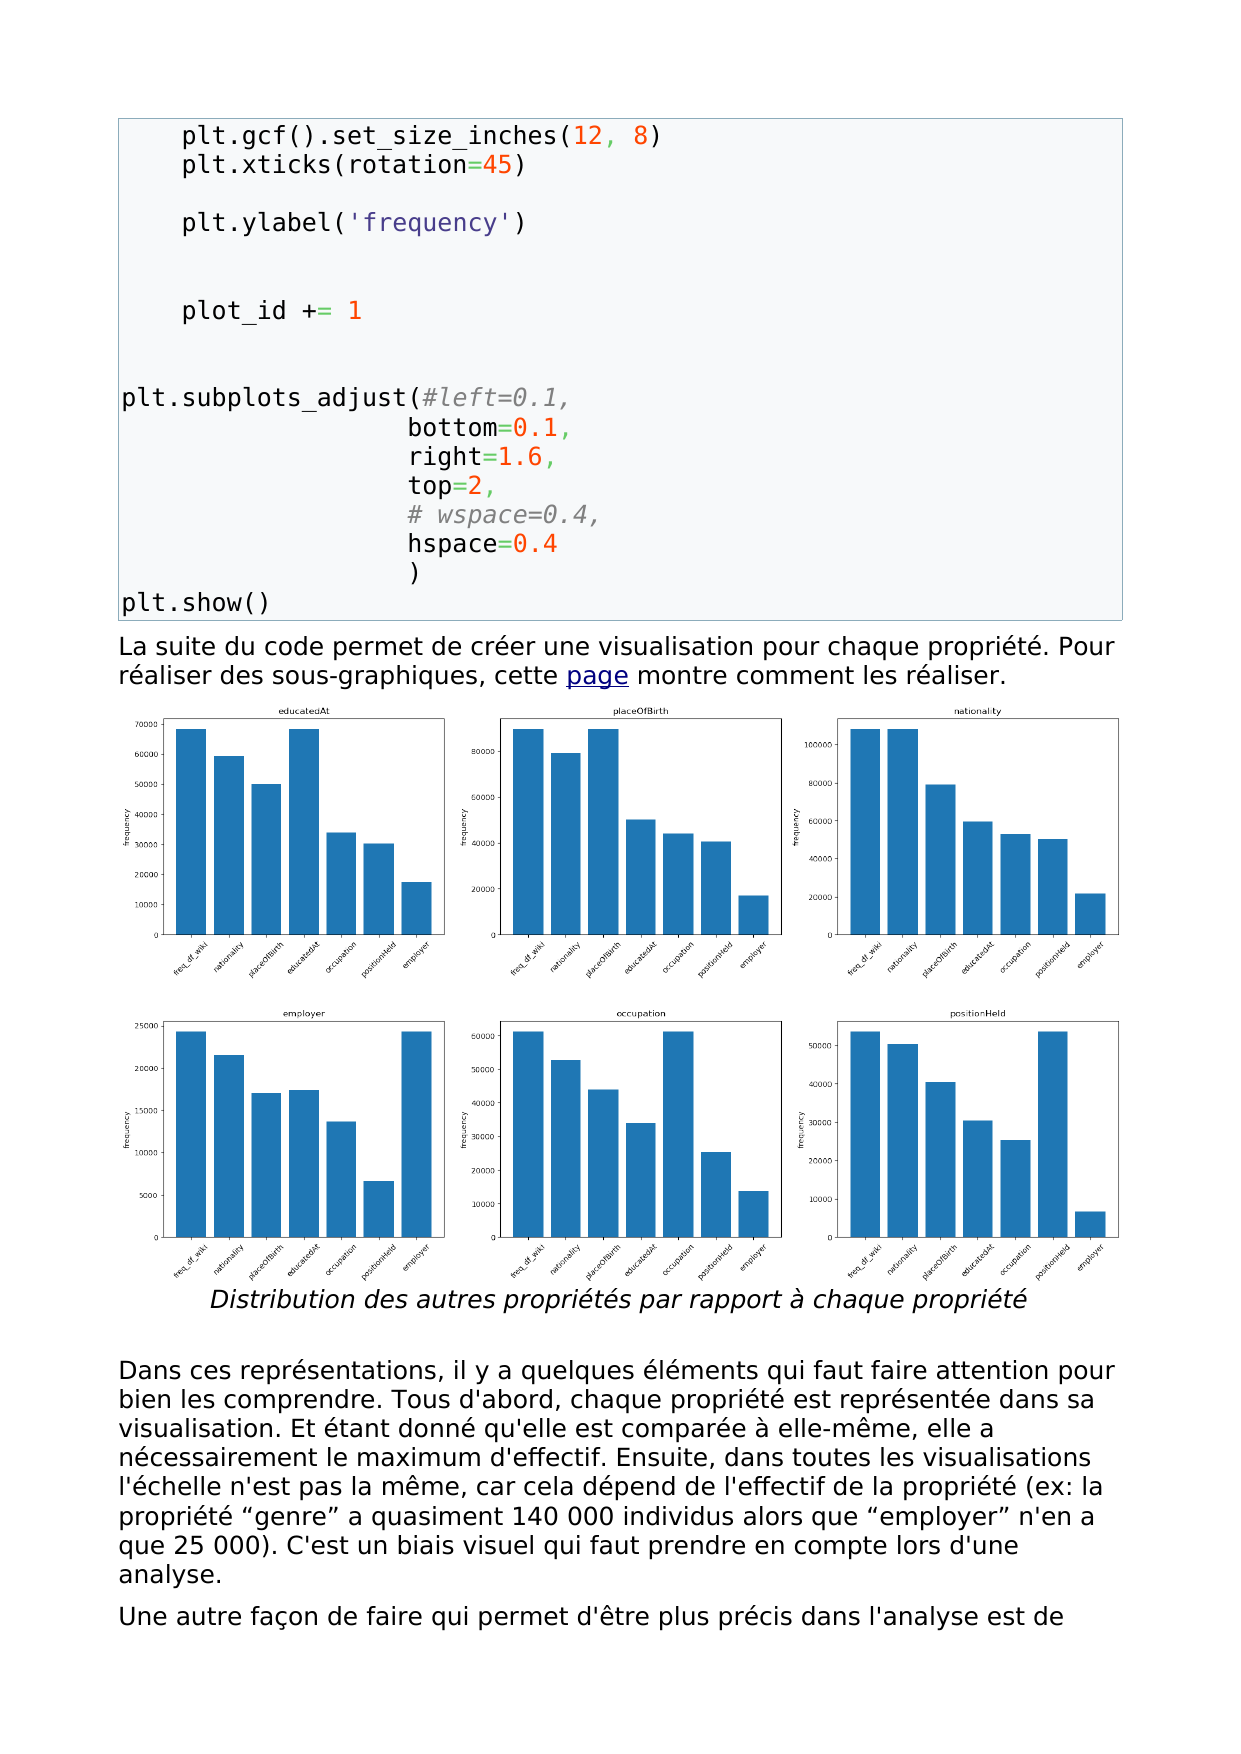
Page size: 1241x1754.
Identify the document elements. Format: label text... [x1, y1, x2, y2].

text La suite du code permet de créer une visualisation pour chaque propriété. Pour réaliser des sous-graphiques, cette page montre comment les réaliser. [118, 632, 1122, 690]
text Dans ces représentations, il y a quelques éléments qui faut faire attention pour bien les comprendre. Tous d'abord, chaque propriété est représentée dans sa visualisation. Et étant donné qu'elle est comparée à elle-même, elle a nécessairement le maximum d'effectif. Ensuite, dans toutes les visualisations l'échelle n'est pas la même, car cela dépend de l'effectif de la propriété (ex: la propriété “genre” a quasiment 140 000 individus alors que “employer” n'en a que 25 000). C'est un biais visuel qui faut prendre en compte lors d'une analyse. [118, 1356, 1122, 1589]
text Distribution des autres propriétés par rapport à chaque propriété [118, 1286, 1122, 1314]
text plt.gcf().set_size_inches(12, 8) plt.xticks(rotation=45) plt.ylabel('frequency') plot_id += 1 plt.subplots_adjust(#left=0.1, bottom=0.1, right=1.6, top=2, # wspace=0.4, hspace=0.4 ) plt.show() [119, 119, 1122, 620]
text Une autre façon de faire qui permet d'être plus précis dans l'analyse est de [118, 1602, 1122, 1631]
picture [118, 702, 1123, 1286]
